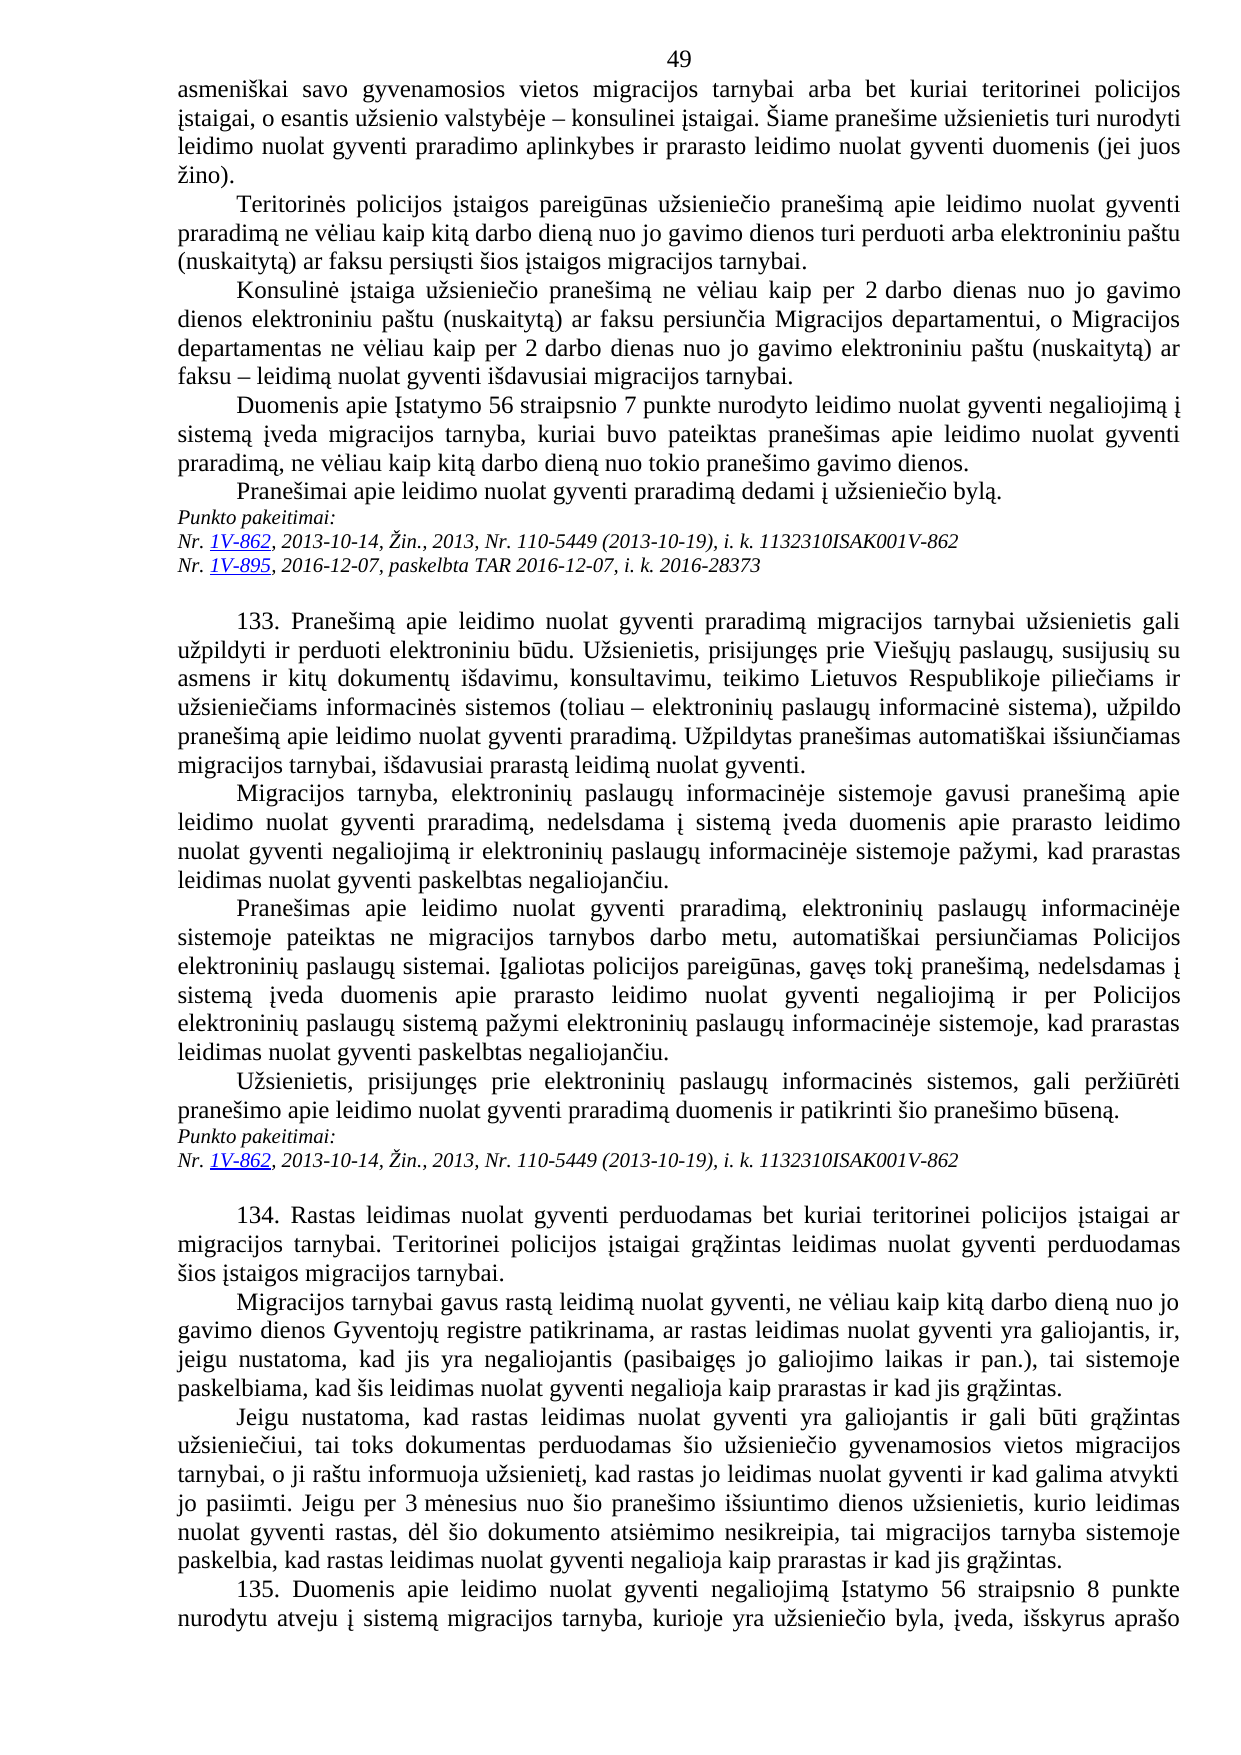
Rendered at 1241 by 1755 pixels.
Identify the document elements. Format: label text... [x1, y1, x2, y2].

text 133. Pranešimą apie leidimo nuolat gyventi praradimą migracijos tarnybai užsienietis gali užpildyti ir perduoti elektroniniu būdu. Užsienietis, prisijungęs prie Viešųjų paslaugų, susijusių su asmens ir kitų dokumentų išdavimu, konsultavimu, teikimo Lietuvos Respublikoje piliečiams ir užsieniečiams informacinės sistemos (toliau – elektroninių paslaugų informacinė sistema), užpildo pranešimą apie leidimo nuolat gyventi praradimą. Užpildytas pranešimas automatiškai išsiunčiamas migracijos tarnybai, išdavusiai prarastą leidimą nuolat gyventi. [177, 606, 1181, 778]
text Punkto pakeitimai: [177, 505, 1181, 529]
text Nr. 1V-862, 2013-10-14, Žin., 2013, Nr. 110-5449 (2013-10-19), i. k. 1132310ISAK001V-862 [177, 529, 1181, 553]
text Migracijos tarnybai gavus rastą leidimą nuolat gyventi, ne vėliau kaip kitą darbo dieną nuo jo gavimo dienos Gyventojų registre patikrinama, ar rastas leidimas nuolat gyventi yra galiojantis, ir, jeigu nustatoma, kad jis yra negaliojantis (pasibaigęs jo galiojimo laikas ir pan.), tai sistemoje paskelbiama, kad šis leidimas nuolat gyventi negalioja kaip prarastas ir kad jis grąžintas. [177, 1287, 1181, 1402]
text asmeniškai savo gyvenamosios vietos migracijos tarnybai arba bet kuriai teritorinei policijos įstaigai, o esantis užsienio valstybėje – konsulinei įstaigai. Šiame pranešime užsienietis turi nurodyti leidimo nuolat gyventi praradimo aplinkybes ir prarasto leidimo nuolat gyventi duomenis (jei juos žino). [177, 74, 1181, 189]
text Punkto pakeitimai: [177, 1123, 1181, 1148]
text Pranešimas apie leidimo nuolat gyventi praradimą, elektroninių paslaugų informacinėje sistemoje pateiktas ne migracijos tarnybos darbo metu, automatiškai persiunčiamas Policijos elektroninių paslaugų sistemai. Įgaliotas policijos pareigūnas, gavęs tokį pranešimą, nedelsdamas į sistemą įveda duomenis apie prarasto leidimo nuolat gyventi negaliojimą ir per Policijos elektroninių paslaugų sistemą pažymi elektroninių paslaugų informacinėje sistemoje, kad prarastas leidimas nuolat gyventi paskelbtas negaliojančiu. [177, 893, 1181, 1066]
text Konsulinė įstaiga užsieniečio pranešimą ne vėliau kaip per 2 darbo dienas nuo jo gavimo dienos elektroniniu paštu (nuskaitytą) ar faksu persiunčia Migracijos departamentui, o Migracijos departamentas ne vėliau kaip per 2 darbo dienas nuo jo gavimo elektroniniu paštu (nuskaitytą) ar faksu – leidimą nuolat gyventi išdavusiai migracijos tarnybai. [177, 275, 1181, 390]
text Nr. 1V-895, 2016-12-07, paskelbta TAR 2016-12-07, i. k. 2016-28373 [177, 553, 1181, 577]
text Duomenis apie Įstatymo 56 straipsnio 7 punkte nurodyto leidimo nuolat gyventi negaliojimą į sistemą įveda migracijos tarnyba, kuriai buvo pateiktas pranešimas apie leidimo nuolat gyventi praradimą, ne vėliau kaip kitą darbo dieną nuo tokio pranešimo gavimo dienos. [177, 390, 1181, 476]
text 135. Duomenis apie leidimo nuolat gyventi negaliojimą Įstatymo 56 straipsnio 8 punkte nurodytu atveju į sistemą migracijos tarnyba, kurioje yra užsieniečio byla, įveda, išskyrus aprašo [177, 1574, 1181, 1632]
text Pranešimai apie leidimo nuolat gyventi praradimą dedami į užsieniečio bylą. [177, 476, 1181, 505]
text Jeigu nustatoma, kad rastas leidimas nuolat gyventi yra galiojantis ir gali būti grąžintas užsieniečiui, tai toks dokumentas perduodamas šio užsieniečio gyvenamosios vietos migracijos tarnybai, o ji raštu informuoja užsienietį, kad rastas jo leidimas nuolat gyventi ir kad galima atvykti jo pasiimti. Jeigu per 3 mėnesius nuo šio pranešimo išsiuntimo dienos užsienietis, kurio leidimas nuolat gyventi rastas, dėl šio dokumento atsiėmimo nesikreipia, tai migracijos tarnyba sistemoje paskelbia, kad rastas leidimas nuolat gyventi negalioja kaip prarastas ir kad jis grąžintas. [177, 1402, 1181, 1574]
text 134. Rastas leidimas nuolat gyventi perduodamas bet kuriai teritorinei policijos įstaigai ar migracijos tarnybai. Teritorinei policijos įstaigai grąžintas leidimas nuolat gyventi perduodamas šios įstaigos migracijos tarnybai. [177, 1200, 1181, 1287]
text Migracijos tarnyba, elektroninių paslaugų informacinėje sistemoje gavusi pranešimą apie leidimo nuolat gyventi praradimą, nedelsdama į sistemą įveda duomenis apie prarasto leidimo nuolat gyventi negaliojimą ir elektroninių paslaugų informacinėje sistemoje pažymi, kad prarastas leidimas nuolat gyventi paskelbtas negaliojančiu. [177, 778, 1181, 893]
text Užsienietis, prisijungęs prie elektroninių paslaugų informacinės sistemos, gali peržiūrėti pranešimo apie leidimo nuolat gyventi praradimą duomenis ir patikrinti šio pranešimo būseną. [177, 1066, 1181, 1123]
text Teritorinės policijos įstaigos pareigūnas užsieniečio pranešimą apie leidimo nuolat gyventi praradimą ne vėliau kaip kitą darbo dieną nuo jo gavimo dienos turi perduoti arba elektroniniu paštu (nuskaitytą) ar faksu persiųsti šios įstaigos migracijos tarnybai. [177, 189, 1181, 275]
text Nr. 1V-862, 2013-10-14, Žin., 2013, Nr. 110-5449 (2013-10-19), i. k. 1132310ISAK001V-862 [177, 1148, 1181, 1172]
